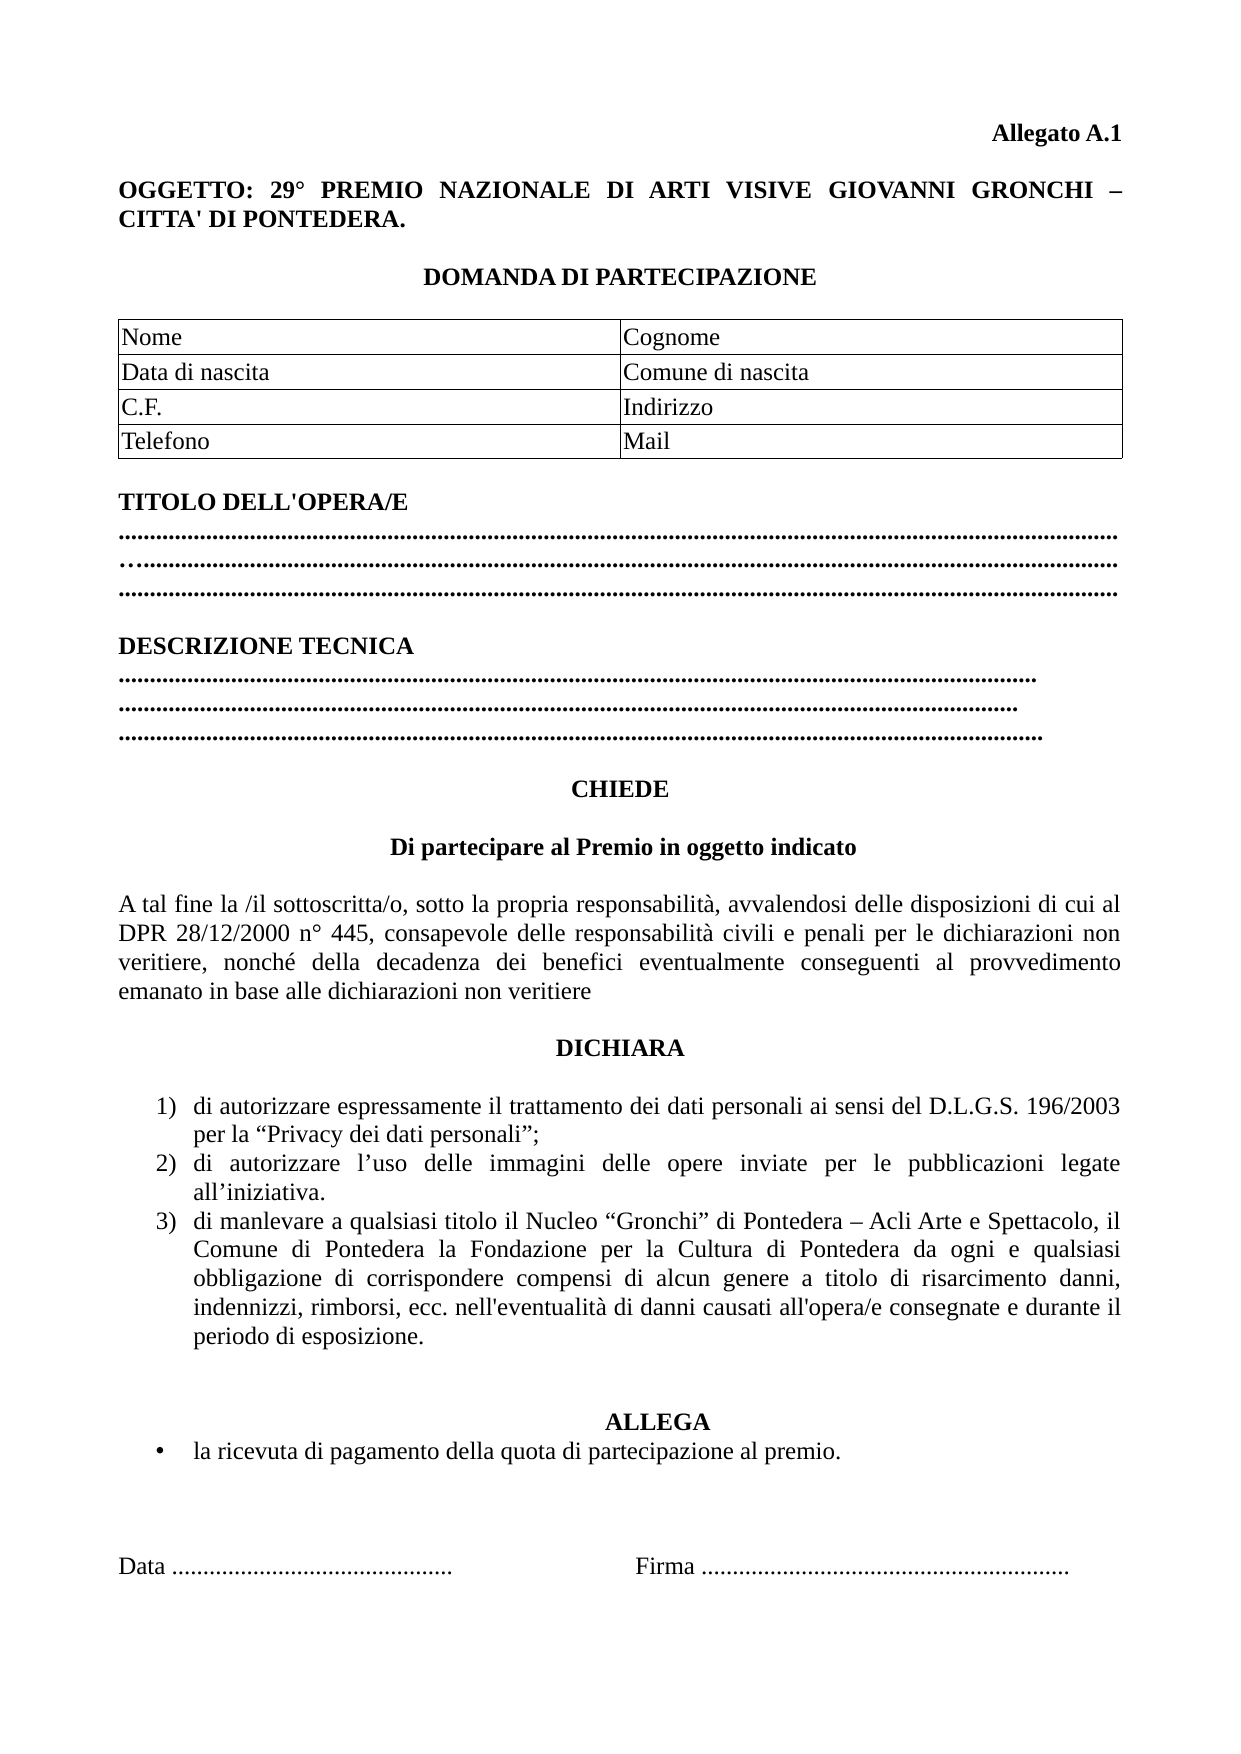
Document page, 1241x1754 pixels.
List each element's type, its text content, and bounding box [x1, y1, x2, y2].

table_cell Comune di nascita [621, 355, 1122, 389]
list di autorizzare l’uso delle immagini delle opere inviate per le pubblicazioni legate all’iniziativa. [156, 1148, 1122, 1206]
list la ricevuta di pagamento della quota di partecipazione al premio. [156, 1436, 1122, 1464]
text …............................................................................................................................................................................................................................................................................................................................ [118, 544, 1122, 602]
text ................................................................................................................................................ [118, 688, 1122, 717]
list ALLEGA [156, 1407, 1122, 1436]
table_cell C.F. [119, 390, 620, 423]
table_cell Data di nascita [119, 355, 620, 389]
table_cell Telefono [119, 425, 620, 458]
list di manlevare a qualsiasi titolo il Nucleo “Gronchi” di Pontedera – Acli Arte e Spettacolo, il Comune di Pontedera la Fondazione per la Cultura di Pontedera da ogni e qualsiasi obbligazione di corrispondere compensi di alcun genere a titolo di risarcimento danni, indennizzi, rimborsi, ecc. nell'eventualità di danni causati all'opera/e consegnate e durante il periodo di esposizione. [156, 1206, 1122, 1349]
text ................................................................................................................................................................ [118, 516, 1122, 544]
text OGGETTO: 29° PREMIO NAZIONALE DI ARTI VISIVE GIOVANNI GRONCHI – CITTA' DI PONTEDERA. [118, 176, 1122, 233]
text CHIEDE [118, 774, 1122, 803]
text ................................................................................................................................................... [118, 659, 1122, 688]
table_header Cognome [621, 320, 1122, 354]
list di autorizzare espressamente il trattamento dei dati personali ai sensi del D.L.G.S. 196/2003 per la “Privacy dei dati personali”; [156, 1091, 1122, 1148]
text Data ............................................. Firma ........................................................... [118, 1551, 1122, 1579]
table_header Nome [119, 320, 620, 354]
text Di partecipare al Premio in oggetto indicato [118, 832, 1122, 861]
table_cell Mail [621, 425, 1122, 458]
text A tal fine la /il sottoscritta/o, sotto la propria responsabilità, avvalendosi delle disposizioni di cui al DPR 28/12/2000 n° 445, consapevole delle responsabilità civili e penali per le dichiarazioni non veritiere, nonché della decadenza dei benefici eventualmente conseguenti al provvedimento emanato in base alle dichiarazioni non veritiere [118, 889, 1122, 1004]
text DICHIARA [118, 1033, 1122, 1062]
text DESCRIZIONE TECNICA [118, 631, 1122, 659]
text .................................................................................................................................................... [118, 717, 1122, 746]
text TITOLO DELL'OPERA/E [118, 487, 1122, 516]
text Allegato A.1 [118, 118, 1122, 147]
table_cell Indirizzo [621, 390, 1122, 423]
text DOMANDA DI PARTECIPAZIONE [118, 262, 1122, 291]
